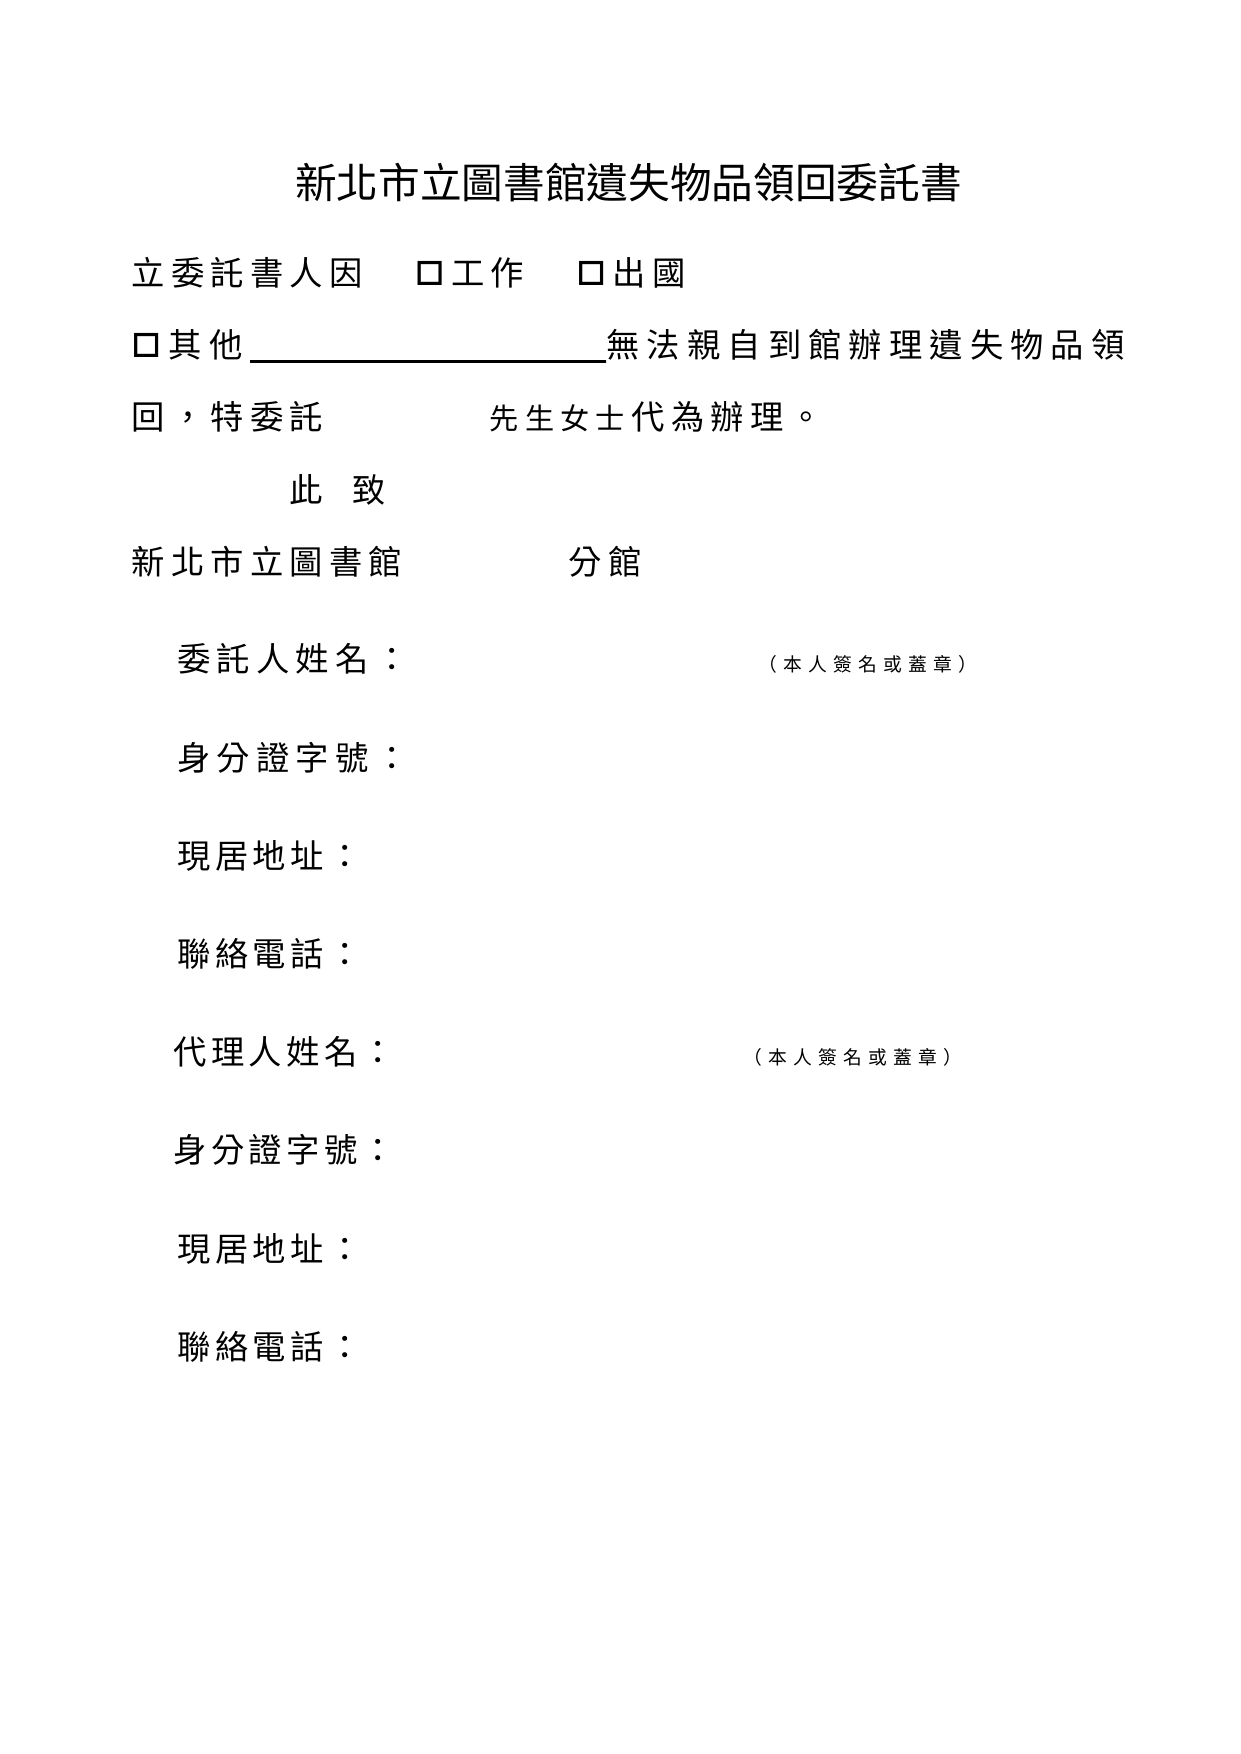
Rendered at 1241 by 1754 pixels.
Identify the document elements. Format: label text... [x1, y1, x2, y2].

text 新北市立圖書館 分館 [131, 536, 1125, 584]
text 現居地址： [177, 1222, 1125, 1271]
text 此 致 [131, 463, 1125, 512]
text 代理人姓名： （本人簽名或蓋章） [131, 1026, 1125, 1074]
text 委託人姓名： （本人簽名或蓋章） [131, 633, 1125, 681]
text 身分證字號： [131, 731, 1125, 779]
text 立委託書人因 工作 出國 [131, 247, 1125, 295]
text 身分證字號： [131, 1124, 1125, 1172]
text 聯絡電話： [177, 928, 1125, 976]
text 現居地址： [177, 829, 1125, 878]
text 聯絡電話： [177, 1321, 1125, 1369]
text 新北市立圖書館遺失物品領回委託書 [131, 150, 1125, 210]
text 其他 無法親自到館辦理遺失物品領回，特委託 先生女士代為辦理。 [131, 319, 1125, 439]
